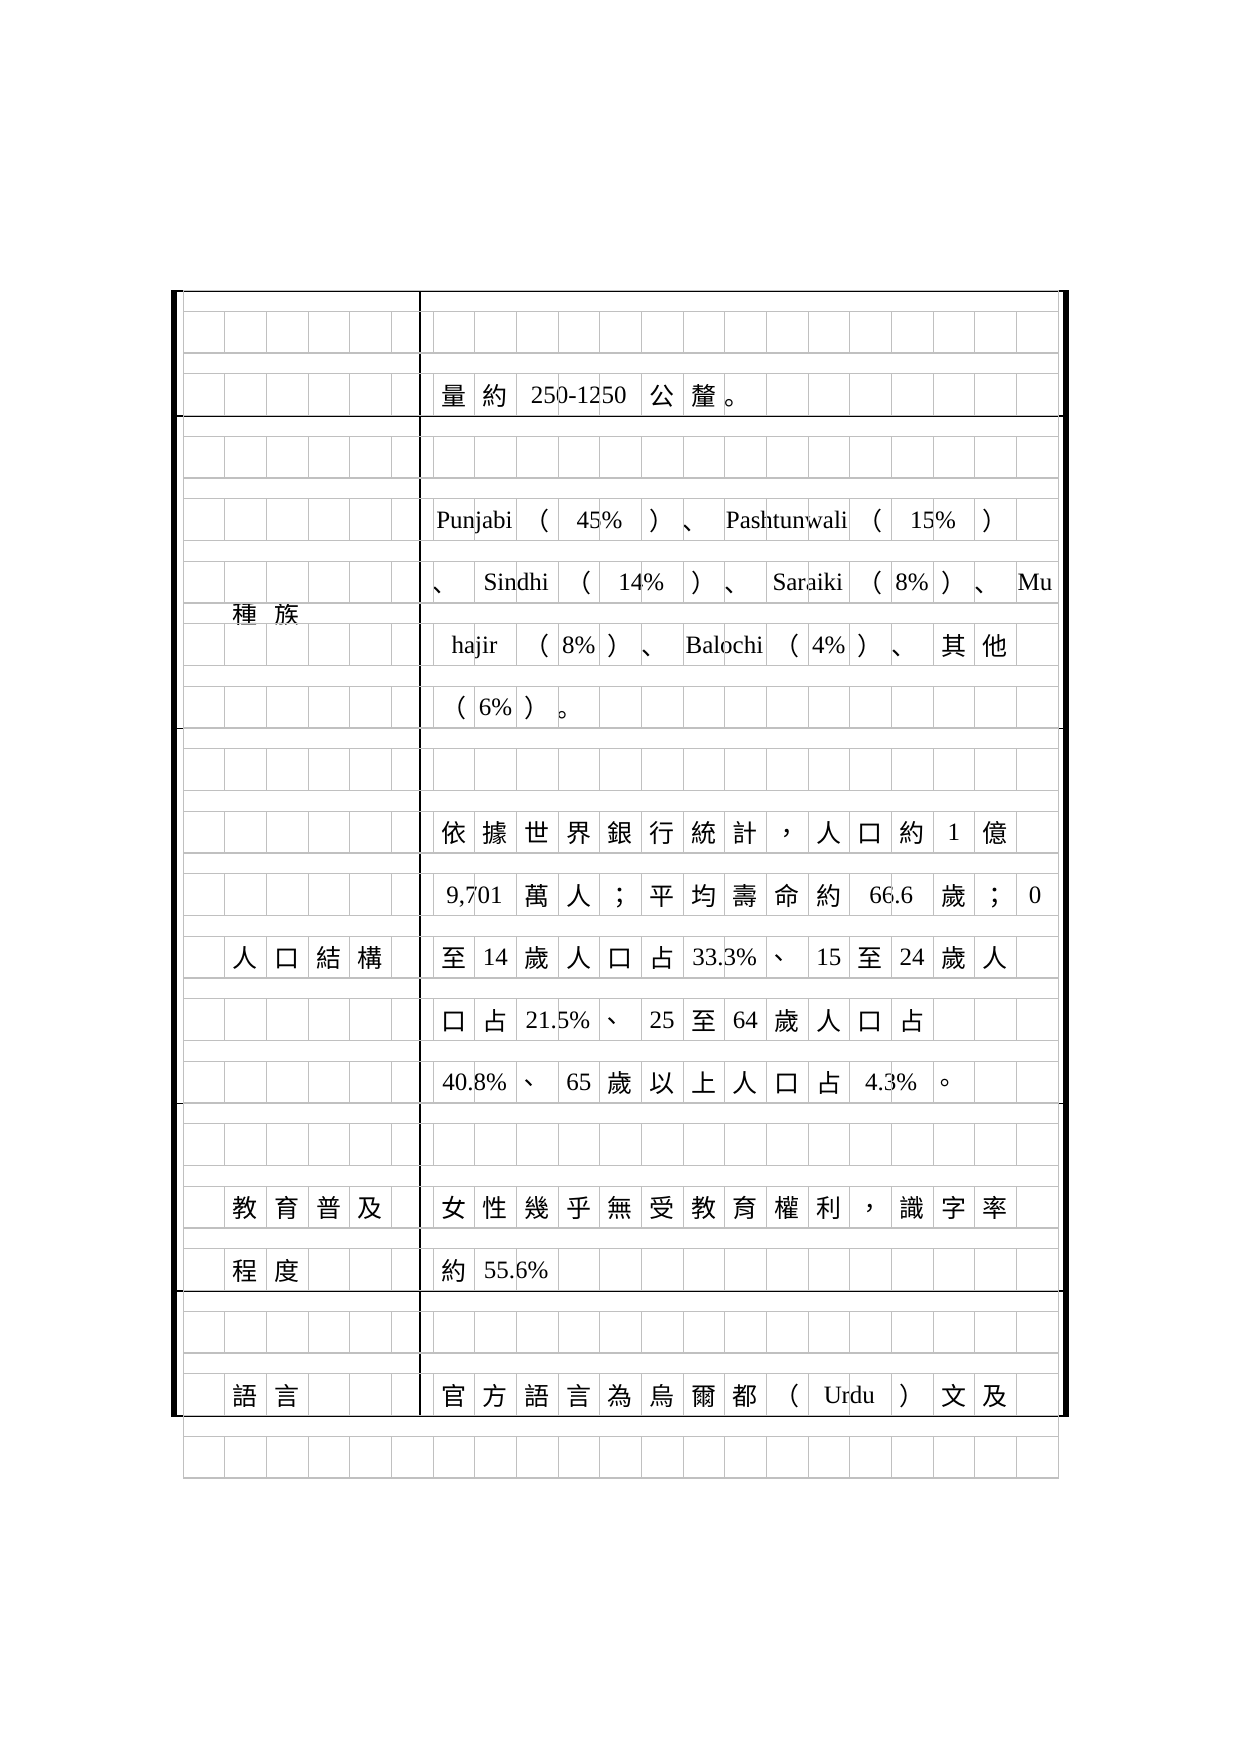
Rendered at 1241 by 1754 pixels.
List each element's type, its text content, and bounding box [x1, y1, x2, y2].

table_cell [184, 292, 419, 311]
table_cell 女性幾乎無受教育權利，識字率約55.6% [892, 1187, 933, 1227]
table_cell 女性幾乎無受教育權利，識字率約55.6% [421, 1229, 1058, 1248]
table_cell [184, 812, 224, 852]
table_cell [184, 1187, 224, 1227]
table_cell 種族 [225, 499, 266, 540]
table_cell [392, 1187, 419, 1227]
table_cell [392, 937, 419, 977]
table_cell [309, 874, 349, 915]
table_cell 種族 [392, 562, 419, 602]
table_cell 依據世界銀行統計，人口約1億9,701萬人；平均壽命約66.6歲；0至14歲人口占33.3%、15至24歲人口占21.5%、25至64歲人口占40.8%、65歲以上人口占4.3%。 [421, 729, 1058, 748]
table_cell 種族 [225, 437, 266, 477]
table_cell 女性幾乎無受教育權利，識字率約55.6% [475, 1249, 516, 1290]
table_cell 女性幾乎無受教育權利，識字率約55.6% [642, 1249, 683, 1290]
table_cell 女性幾乎無受教育權利，識字率約55.6% [421, 1166, 1058, 1186]
table_cell 女性幾乎無受教育權利，識字率約55.6% [725, 1124, 766, 1165]
table_cell 女性幾乎無受教育權利，識字率約55.6% [434, 1249, 474, 1290]
table_cell 官方語言為烏爾都（Urdu）文及英文 [1017, 1312, 1058, 1352]
table_cell [267, 749, 308, 790]
table_cell Punjabi（45%）、Pashtunwali（15%）、Sindhi（14%）、Saraiki（8%）、Muhajir（8%）、Balochi（4%）、其他（6%）。 [421, 604, 1058, 623]
table_cell 女性幾乎無受教育權利，識字率約55.6% [559, 1124, 599, 1165]
table_cell 官方語言為烏爾都（Urdu）文及英文 [892, 1312, 933, 1352]
table_cell 女性幾乎無受教育權利，識字率約55.6% [421, 1249, 433, 1290]
table_cell [177, 729, 183, 1102]
table_cell 種族 [350, 437, 391, 477]
table_cell 種族 [309, 437, 349, 477]
table_cell [392, 1374, 419, 1415]
table_cell [350, 812, 391, 852]
table_cell 官方語言為烏爾都（Urdu）文及英文 [767, 1374, 808, 1415]
table_cell [184, 1229, 419, 1248]
table_cell 大部分屬於亞熱帶氣候，北部山區為乾燥氣候、南部及西部地區為沙漠氣候。3月至5月高溫乾燥，氣溫多超過攝氏40度，甚至超過攝氏50度；6月至9月為雨季，進入10月氣溫逐漸下降後較為舒適；11月至2月為冬季，日夜溫差大，白天氣溫接近20度，夜晚則降至約0度。年平均降雨量約250-1250公釐。 [421, 354, 1058, 373]
table_cell 依據世界銀行統計，人口約1億9,701萬人；平均壽命約66.6歲；0至14歲人口占33.3%、15至24歲人口占21.5%、25至64歲人口占40.8%、65歲以上人口占4.3%。 [421, 916, 1058, 936]
table_cell [392, 1062, 419, 1102]
table_cell 官方語言為烏爾都（Urdu）文及英文 [421, 1354, 1058, 1373]
table_cell 官方語言為烏爾都（Urdu）文及英文 [559, 1312, 599, 1352]
table_cell [184, 1312, 224, 1352]
table_cell [184, 937, 224, 977]
table_cell 種族 [184, 479, 419, 498]
table_cell [184, 999, 224, 1040]
table_cell 種族 [225, 562, 266, 602]
table_cell 女性幾乎無受教育權利，識字率約55.6% [475, 1187, 516, 1227]
table_cell 女性幾乎無受教育權利，識字率約55.6% [934, 1187, 974, 1227]
table_cell 官方語言為烏爾都（Urdu）文及英文 [642, 1374, 683, 1415]
table_cell [184, 1062, 224, 1102]
table_cell [350, 749, 391, 790]
table_cell [392, 312, 419, 352]
table_cell [350, 1249, 391, 1290]
table_cell 女性幾乎無受教育權利，識字率約55.6% [934, 1124, 974, 1165]
table_cell 女性幾乎無受教育權利，識字率約55.6% [767, 1249, 808, 1290]
table_cell 種族 [225, 624, 266, 665]
table_cell 種族 [350, 562, 391, 602]
table_cell [350, 1062, 391, 1102]
table_cell [309, 312, 349, 352]
table_cell [225, 312, 266, 352]
table_cell 官方語言為烏爾都（Urdu）文及英文 [421, 1312, 433, 1352]
table_cell 女性幾乎無受教育權利，識字率約55.6% [1017, 1124, 1058, 1165]
table_cell [392, 374, 419, 415]
table_cell 官方語言為烏爾都（Urdu）文及英文 [421, 1374, 433, 1415]
table_cell [350, 1374, 391, 1415]
table_cell 官方語言為烏爾都（Urdu）文及英文 [975, 1312, 1016, 1352]
table_cell 女性幾乎無受教育權利，識字率約55.6% [559, 1187, 599, 1227]
table_cell 種族 [177, 417, 183, 727]
table_cell 女性幾乎無受教育權利，識字率約55.6% [642, 1187, 683, 1227]
table_cell 種族 [392, 437, 419, 477]
table_cell 官方語言為烏爾都（Urdu）文及英文 [434, 1312, 474, 1352]
table_cell 女性幾乎無受教育權利，識字率約55.6% [850, 1187, 891, 1227]
table_cell [225, 812, 266, 852]
table_cell 種族 [309, 499, 349, 540]
table_cell 女性幾乎無受教育權利，識字率約55.6% [1059, 1104, 1063, 1290]
table_cell 種族 [280, 604, 419, 623]
table_cell [184, 1166, 419, 1186]
table_cell [392, 1124, 419, 1165]
table_cell [184, 729, 419, 748]
table_cell 依據世界銀行統計，人口約1億9,701萬人；平均壽命約66.6歲；0至14歲人口占33.3%、15至24歲人口占21.5%、25至64歲人口占40.8%、65歲以上人口占4.3%。 [421, 791, 1058, 811]
table_cell [309, 999, 349, 1040]
table_cell 種族 [392, 687, 419, 727]
table_cell [184, 1354, 419, 1373]
table_cell [350, 999, 391, 1040]
table_cell 女性幾乎無受教育權利，識字率約55.6% [809, 1124, 849, 1165]
table_cell Punjabi（45%）、Pashtunwali（15%）、Sindhi（14%）、Saraiki（8%）、Muhajir（8%）、Balochi（4%）、其他（6%）。 [421, 417, 1058, 436]
table_cell 女性幾乎無受教育權利，識字率約55.6% [809, 1187, 849, 1227]
table_cell 女性幾乎無受教育權利，識字率約55.6% [600, 1249, 641, 1290]
table_cell [184, 312, 224, 352]
table_cell [225, 874, 266, 915]
table_cell [392, 749, 419, 790]
table_cell 女性幾乎無受教育權利，識字率約55.6% [934, 1249, 974, 1290]
table_cell [267, 374, 308, 415]
table_cell 女性幾乎無受教育權利，識字率約55.6% [434, 1124, 474, 1165]
table_cell [309, 1249, 349, 1290]
table_cell [225, 749, 266, 790]
table_cell 種族 [267, 437, 308, 477]
table_cell [184, 1292, 419, 1311]
table_cell 女性幾乎無受教育權利，識字率約55.6% [684, 1249, 724, 1290]
table_cell [309, 1124, 349, 1165]
table_cell 官方語言為烏爾都（Urdu）文及英文 [600, 1374, 641, 1415]
table_cell [267, 1312, 308, 1352]
table_cell 普 [309, 1187, 349, 1227]
table_cell 種族 [184, 417, 419, 436]
table_cell [309, 374, 349, 415]
table_cell 女性幾乎無受教育權利，識字率約55.6% [975, 1187, 1016, 1227]
table_cell 女性幾乎無受教育權利，識字率約55.6% [421, 1104, 1058, 1123]
table_cell 女性幾乎無受教育權利，識字率約55.6% [725, 1249, 766, 1290]
table_cell 種族 [267, 624, 308, 665]
table_cell 官方語言為烏爾都（Urdu）文及英文 [475, 1312, 516, 1352]
table_cell 種族 [350, 624, 391, 665]
table_cell 種族 [239, 604, 248, 623]
table_cell 種族 [225, 687, 266, 727]
table_cell [350, 1312, 391, 1352]
table_cell 種族 [184, 604, 237, 623]
table_cell [267, 312, 308, 352]
table_cell 種族 [278, 613, 282, 623]
table_cell 女性幾乎無受教育權利，識字率約55.6% [725, 1187, 766, 1227]
table_cell 官方語言為烏爾都（Urdu）文及英文 [934, 1312, 974, 1352]
table_cell [184, 1124, 224, 1165]
table_cell 種族 [184, 624, 224, 665]
table_cell 官方語言為烏爾都（Urdu）文及英文 [934, 1374, 974, 1415]
table_cell 官方語言為烏爾都（Urdu）文及英文 [559, 1374, 599, 1415]
table_cell [184, 791, 419, 811]
table_cell 女性幾乎無受教育權利，識字率約55.6% [975, 1249, 1016, 1290]
table_cell 官方語言為烏爾都（Urdu）文及英文 [642, 1312, 683, 1352]
table_cell [184, 374, 224, 415]
table_cell [177, 292, 183, 415]
table_cell 種族 [392, 499, 419, 540]
table_cell [184, 874, 224, 915]
table_cell [225, 374, 266, 415]
table_cell 官方語言為烏爾都（Urdu）文及英文 [809, 1374, 849, 1415]
table_cell 構 [350, 937, 391, 977]
table_cell 種族 [267, 562, 308, 602]
table_cell 種族 [184, 437, 224, 477]
table_cell 人 [225, 937, 266, 977]
table_cell 女性幾乎無受教育權利，識字率約55.6% [517, 1187, 558, 1227]
table_cell 女性幾乎無受教育權利，識字率約55.6% [1017, 1187, 1058, 1227]
table_cell 種族 [184, 687, 224, 727]
table_cell 女性幾乎無受教育權利，識字率約55.6% [642, 1124, 683, 1165]
table_cell 種族 [309, 687, 349, 727]
table_cell 依據世界銀行統計，人口約1億9,701萬人；平均壽命約66.6歲；0至14歲人口占33.3%、15至24歲人口占21.5%、25至64歲人口占40.8%、65歲以上人口占4.3%。 [421, 979, 1058, 998]
table_cell 種族 [184, 499, 224, 540]
table_cell [392, 874, 419, 915]
table_cell 女性幾乎無受教育權利，識字率約55.6% [892, 1124, 933, 1165]
table_cell 官方語言為烏爾都（Urdu）文及英文 [850, 1312, 891, 1352]
table_cell 官方語言為烏爾都（Urdu）文及英文 [1017, 1374, 1058, 1415]
table_cell Punjabi（45%）、Pashtunwali（15%）、Sindhi（14%）、Saraiki（8%）、Muhajir（8%）、Balochi（4%）、其他（6%）。 [421, 666, 1058, 686]
table_cell 種族 [309, 624, 349, 665]
table_cell [350, 374, 391, 415]
table_cell 結 [309, 937, 349, 977]
table_cell [392, 999, 419, 1040]
table_cell 女性幾乎無受教育權利，識字率約55.6% [850, 1249, 891, 1290]
table_cell 官方語言為烏爾都（Urdu）文及英文 [767, 1312, 808, 1352]
table_cell 女性幾乎無受教育權利，識字率約55.6% [517, 1249, 558, 1290]
table_cell [350, 312, 391, 352]
table_cell 女性幾乎無受教育權利，識字率約55.6% [559, 1249, 599, 1290]
table_cell 官方語言為烏爾都（Urdu）文及英文 [892, 1374, 933, 1415]
table_cell 官方語言為烏爾都（Urdu）文及英文 [600, 1312, 641, 1352]
table_cell [225, 1124, 266, 1165]
table_cell 度 [267, 1249, 308, 1290]
table_cell [267, 999, 308, 1040]
table_cell [177, 1104, 183, 1290]
table_cell [309, 1374, 349, 1415]
table_cell 女性幾乎無受教育權利，識字率約55.6% [421, 1124, 433, 1165]
table_cell Punjabi（45%）、Pashtunwali（15%）、Sindhi（14%）、Saraiki（8%）、Muhajir（8%）、Balochi（4%）、其他（6%）。 [421, 479, 1058, 498]
table_cell 女性幾乎無受教育權利，識字率約55.6% [475, 1124, 516, 1165]
table_cell [309, 812, 349, 852]
table_cell 女性幾乎無受教育權利，識字率約55.6% [767, 1124, 808, 1165]
table_cell [177, 1292, 183, 1415]
table_cell 女性幾乎無受教育權利，識字率約55.6% [850, 1124, 891, 1165]
table_cell [392, 1249, 419, 1290]
table_cell 官方語言為烏爾都（Urdu）文及英文 [1059, 1292, 1063, 1415]
table_cell [309, 1062, 349, 1102]
table_cell [350, 1124, 391, 1165]
table_cell [184, 1104, 419, 1123]
table_cell [267, 1062, 308, 1102]
table_cell [267, 874, 308, 915]
table_cell 官方語言為烏爾都（Urdu）文及英文 [725, 1374, 766, 1415]
table_cell 官方語言為烏爾都（Urdu）文及英文 [684, 1312, 724, 1352]
table_cell 官方語言為烏爾都（Urdu）文及英文 [850, 1374, 891, 1415]
table_cell [225, 999, 266, 1040]
table_cell 女性幾乎無受教育權利，識字率約55.6% [684, 1187, 724, 1227]
table_cell [184, 1041, 419, 1061]
table_cell 女性幾乎無受教育權利，識字率約55.6% [684, 1124, 724, 1165]
table_cell [184, 854, 419, 873]
table_cell 種族 [267, 499, 308, 540]
table_cell [225, 1062, 266, 1102]
table_cell [309, 749, 349, 790]
table_cell [184, 916, 419, 936]
table_cell 官方語言為烏爾都（Urdu）文及英文 [475, 1374, 516, 1415]
table_cell [267, 812, 308, 852]
table_cell 官方語言為烏爾都（Urdu）文及英文 [725, 1312, 766, 1352]
table_cell 女性幾乎無受教育權利，識字率約55.6% [767, 1187, 808, 1227]
table_cell [350, 874, 391, 915]
table_cell 女性幾乎無受教育權利，識字率約55.6% [434, 1187, 474, 1227]
table_cell [309, 1312, 349, 1352]
table_cell 官方語言為烏爾都（Urdu）文及英文 [517, 1312, 558, 1352]
table_cell 官方語言為烏爾都（Urdu）文及英文 [975, 1374, 1016, 1415]
table_cell 官方語言為烏爾都（Urdu）文及英文 [684, 1374, 724, 1415]
table_cell [184, 354, 419, 373]
table_cell 語 [225, 1374, 266, 1415]
table_cell 女性幾乎無受教育權利，識字率約55.6% [809, 1249, 849, 1290]
table_cell [184, 979, 419, 998]
table_cell [392, 812, 419, 852]
table_cell 依據世界銀行統計，人口約1億9,701萬人；平均壽命約66.6歲；0至14歲人口占33.3%、15至24歲人口占21.5%、25至64歲人口占40.8%、65歲以上人口占4.3%。 [421, 854, 1058, 873]
table_cell 女性幾乎無受教育權利，識字率約55.6% [600, 1124, 641, 1165]
table_cell 口 [267, 937, 308, 977]
table_cell 官方語言為烏爾都（Urdu）文及英文 [421, 1292, 1058, 1311]
table_cell 程 [225, 1249, 266, 1290]
table_cell 女性幾乎無受教育權利，識字率約55.6% [892, 1249, 933, 1290]
table_cell 女性幾乎無受教育權利，識字率約55.6% [517, 1124, 558, 1165]
table_cell 及 [350, 1187, 391, 1227]
table_cell Punjabi（45%）、Pashtunwali（15%）、Sindhi（14%）、Saraiki（8%）、Muhajir（8%）、Balochi（4%）、其他（6%）。 [421, 541, 1058, 561]
table_cell [267, 1124, 308, 1165]
table_cell [184, 1374, 224, 1415]
table_cell 種族 [184, 541, 419, 561]
table_cell 種族 [184, 666, 419, 686]
table_cell 種族 [309, 562, 349, 602]
table_cell 教 [225, 1187, 266, 1227]
table_cell 種族 [267, 687, 308, 727]
table_cell 女性幾乎無受教育權利，識字率約55.6% [975, 1124, 1016, 1165]
table_cell [184, 749, 224, 790]
table_cell 女性幾乎無受教育權利，識字率約55.6% [600, 1187, 641, 1227]
table_cell 女性幾乎無受教育權利，識字率約55.6% [421, 1187, 433, 1227]
table_cell [225, 1312, 266, 1352]
table_cell 種族 [250, 604, 280, 623]
table_cell 大部分屬於亞熱帶氣候，北部山區為乾燥氣候、南部及西部地區為沙漠氣候。3月至5月高溫乾燥，氣溫多超過攝氏40度，甚至超過攝氏50度；6月至9月為雨季，進入10月氣溫逐漸下降後較為舒適；11月至2月為冬季，日夜溫差大，白天氣溫接近20度，夜晚則降至約0度。年平均降雨量約250-1250公釐。 [421, 292, 1058, 311]
table_cell 言 [267, 1374, 308, 1415]
table_cell 種族 [350, 687, 391, 727]
table_cell [184, 1249, 224, 1290]
table_cell 女性幾乎無受教育權利，識字率約55.6% [1017, 1249, 1058, 1290]
table_cell [392, 1312, 419, 1352]
table_cell 官方語言為烏爾都（Urdu）文及英文 [809, 1312, 849, 1352]
table_cell 依據世界銀行統計，人口約1億9,701萬人；平均壽命約66.6歲；0至14歲人口占33.3%、15至24歲人口占21.5%、25至64歲人口占40.8%、65歲以上人口占4.3%。 [421, 1041, 1058, 1061]
table_cell 官方語言為烏爾都（Urdu）文及英文 [434, 1374, 474, 1415]
table_cell 種族 [184, 562, 224, 602]
table_cell 種族 [392, 624, 419, 665]
table_cell 種族 [350, 499, 391, 540]
table_cell 育 [267, 1187, 308, 1227]
table_cell 官方語言為烏爾都（Urdu）文及英文 [517, 1374, 558, 1415]
